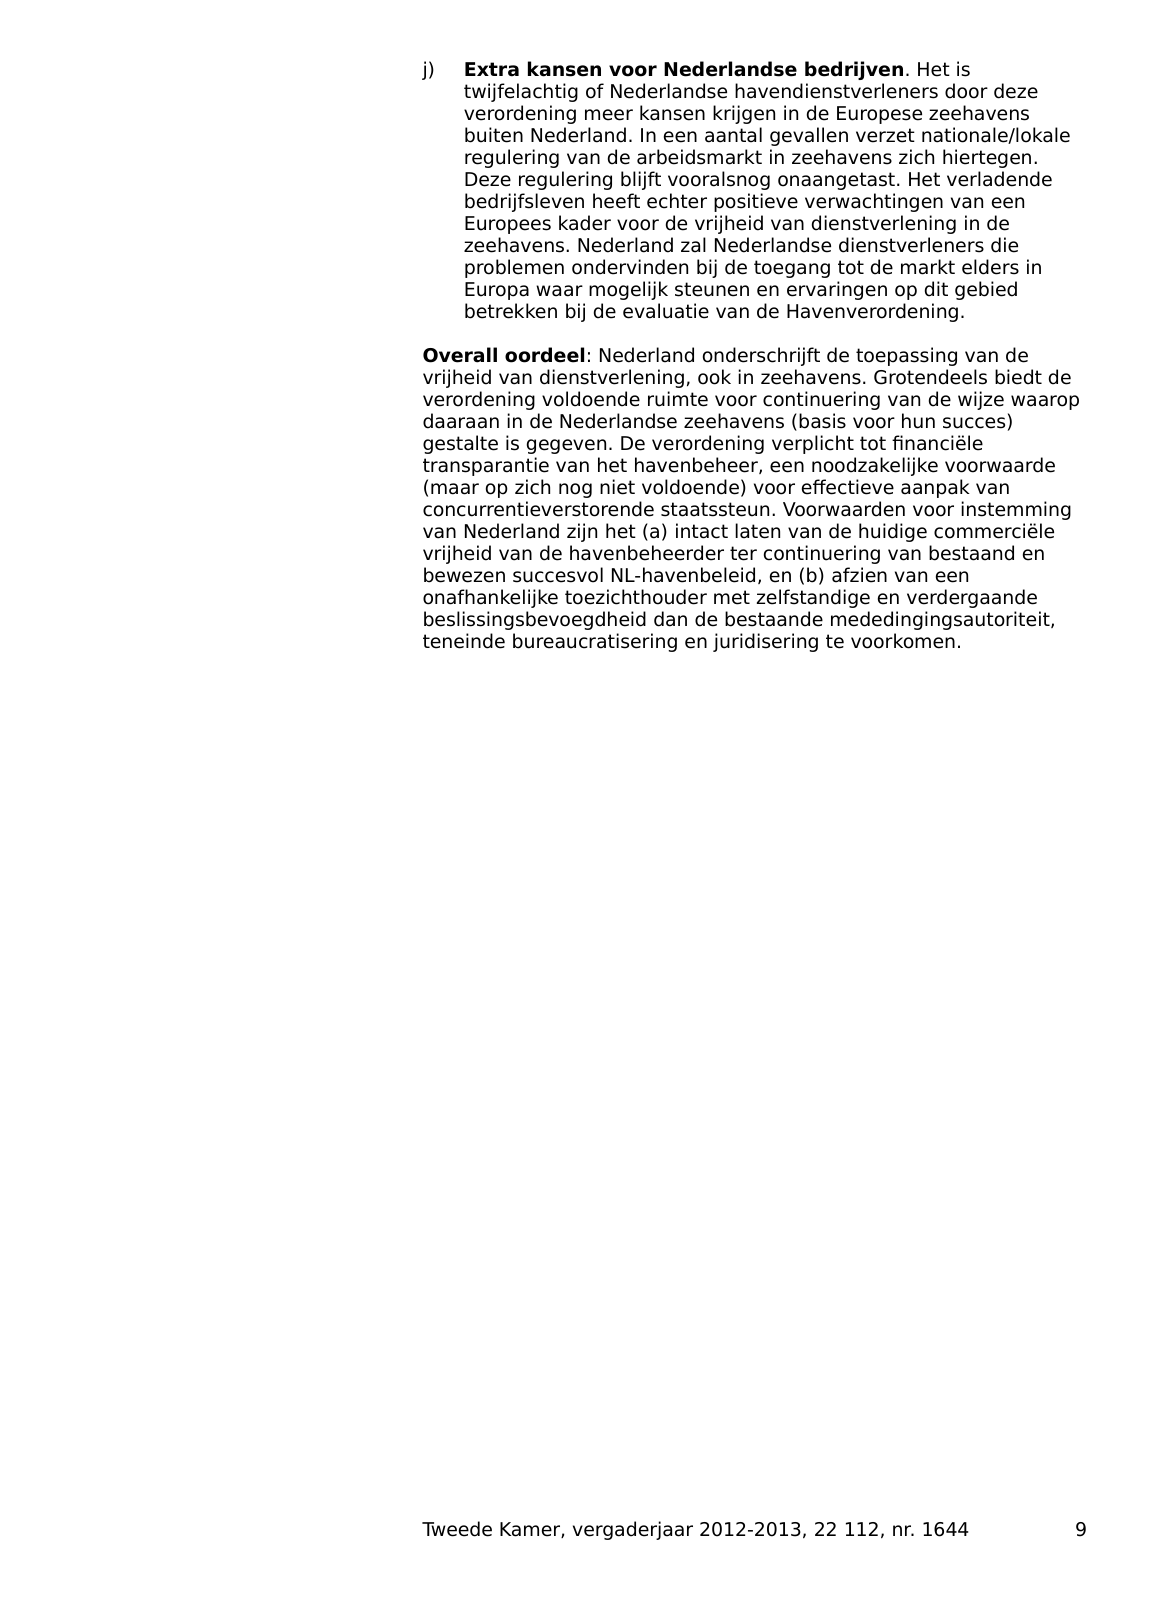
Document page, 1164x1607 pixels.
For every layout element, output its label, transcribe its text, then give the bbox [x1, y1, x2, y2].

text j) Extra kansen voor Nederlandse bedrijven. Het is twijfelachtig of Nederlandse havendienstverleners door deze verordening meer kansen krijgen in de Europese zeehavens buiten Nederland. In een aantal gevallen verzet nationale/lokale regulering van de arbeidsmarkt in zeehavens zich hiertegen. Deze regulering blijft vooralsnog onaangetast. Het verladende bedrijfsleven heeft echter positieve verwachtingen van een Europees kader voor de vrijheid van dienstverlening in de zeehavens. Nederland zal Nederlandse dienstverleners die problemen ondervinden bij de toegang tot de markt elders in Europa waar mogelijk steunen en ervaringen op dit gebied betrekken bij de evaluatie van de Havenverordening. [422, 59, 1087, 323]
text Overall oordeel: Nederland onderschrijft de toepassing van de vrijheid van dienstverlening, ook in zeehavens. Grotendeels biedt de verordening voldoende ruimte voor continuering van de wijze waarop daaraan in de Nederlandse zeehavens (basis voor hun succes) gestalte is gegeven. De verordening verplicht tot financiële transparantie van het havenbeheer, een noodzakelijke voorwaarde (maar op zich nog niet voldoende) voor effectieve aanpak van concurrentieverstorende staatssteun. Voorwaarden voor instemming van Nederland zijn het (a) intact laten van de huidige commerciële vrijheid van de havenbeheerder ter continuering van bestaand en bewezen succesvol NL-havenbeleid, en (b) afzien van een onafhankelijke toezichthouder met zelfstandige en verdergaande beslissingsbevoegdheid dan de bestaande mededingingsautoriteit, teneinde bureaucratisering en juridisering te voorkomen. [422, 345, 1087, 653]
